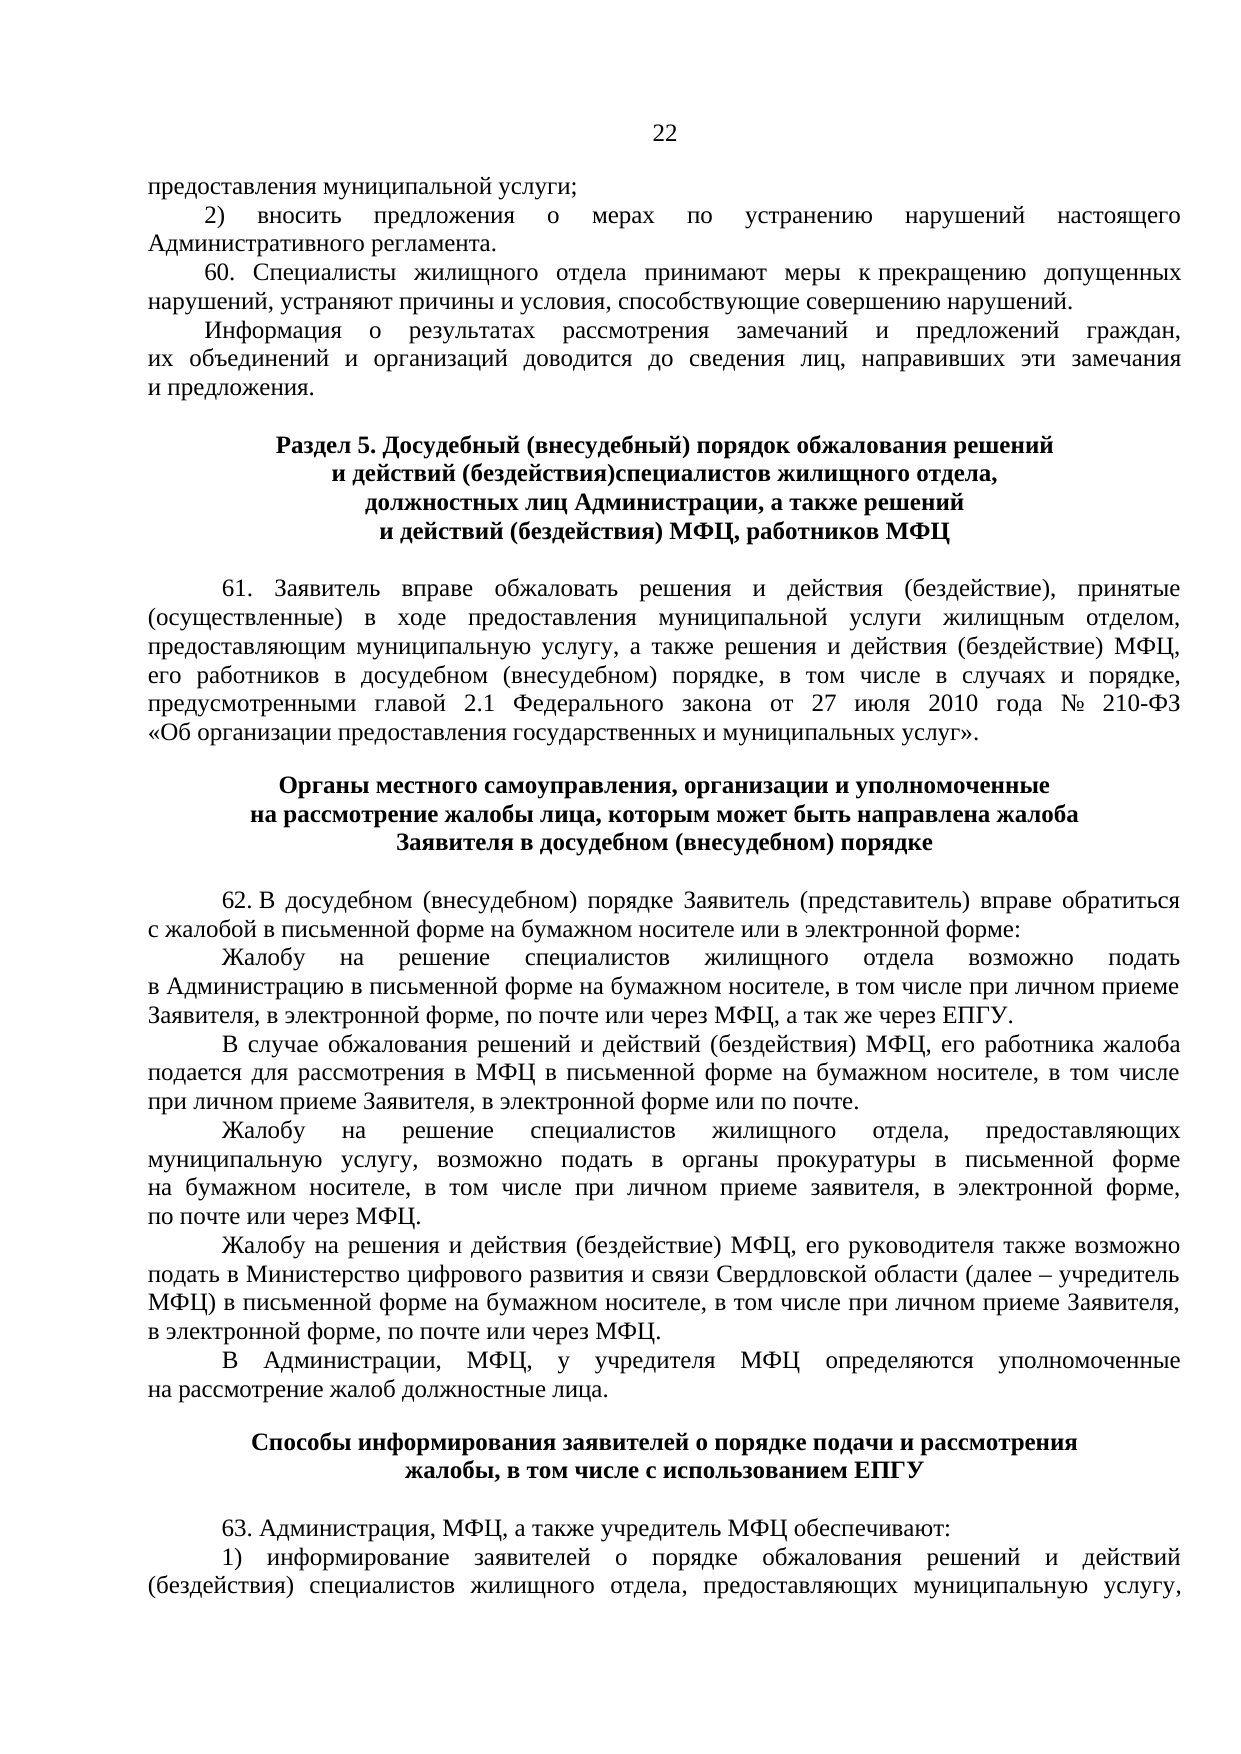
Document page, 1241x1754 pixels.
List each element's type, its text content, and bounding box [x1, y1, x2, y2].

text Органы местного самоуправления, организации и уполномоченные на рассмотрение жалобы лица, которым может быть направлена жалоба Заявителя в досудебном (внесудебном) порядке [148, 770, 1181, 856]
text Раздел 5. Досудебный (внесудебный) порядок обжалования решений и действий (бездействия)специалистов жилищного отдела, должностных лиц Администрации, а также решений и действий (бездействия) МФЦ, работников МФЦ [148, 430, 1182, 545]
text Способы информирования заявителей о порядке подачи и рассмотрения [148, 1427, 1182, 1455]
text Жалобу на решение специалистов жилищного отдела, предоставляющих муниципальную услугу, возможно подать в органы прокуратуры в письменной форме на бумажном носителе, в том числе при личном приеме заявителя, в электронной форме, по почте или через МФЦ. [148, 1115, 1181, 1230]
text 62. В досудебном (внесудебном) порядке Заявитель (представитель) вправе обратиться с жалобой в письменной форме на бумажном носителе или в электронной форме: [148, 885, 1181, 942]
text 61. Заявитель вправе обжаловать решения и действия (бездействие), принятые (осуществленные) в ходе предоставления муниципальной услуги жилищным отделом, предоставляющим муниципальную услугу, а также решения и действия (бездействие) МФЦ, его работников в досудебном (внесудебном) порядке, в том числе в случаях и порядке, предусмотренными главой 2.1 Федерального закона от 27 июля 2010 года № 210-ФЗ «Об организации предоставления государственных и муниципальных услуг». [148, 573, 1182, 746]
text Информация о результатах рассмотрения замечаний и предложений граждан, их объединений и организаций доводится до сведения лиц, направивших эти замечания и предложения. [148, 315, 1182, 401]
text 60. Специалисты жилищного отдела принимают меры к прекращению допущенных нарушений, устраняют причины и условия, способствующие совершению нарушений. [148, 257, 1182, 315]
text предоставления муниципальной услуги; [148, 171, 1182, 200]
text 1) информирование заявителей о порядке обжалования решений и действий (бездействия) специалистов жилищного отдела, предоставляющих муниципальную услугу, [148, 1542, 1182, 1599]
text В Администрации, МФЦ, у учредителя МФЦ определяются уполномоченные на рассмотрение жалоб должностные лица. [148, 1345, 1181, 1402]
text 63. Администрация, МФЦ, а также учредитель МФЦ обеспечивают: [148, 1513, 1182, 1542]
text Жалобу на решения и действия (бездействие) МФЦ, его руководителя также возможно подать в Министерство цифрового развития и связи Свердловской области (далее – учредитель МФЦ) в письменной форме на бумажном носителе, в том числе при личном приеме Заявителя, в электронной форме, по почте или через МФЦ. [148, 1230, 1181, 1345]
text Жалобу на решение специалистов жилищного отдела возможно подать в Администрацию в письменной форме на бумажном носителе, в том числе при личном приеме Заявителя, в электронной форме, по почте или через МФЦ, а так же через ЕПГУ. [148, 942, 1181, 1029]
text 2) вносить предложения о мерах по устранению нарушений настоящего Административного регламента. [148, 200, 1182, 257]
text жалобы, в том числе с использованием ЕПГУ [148, 1455, 1182, 1484]
text В случае обжалования решений и действий (бездействия) МФЦ, его работника жалоба подается для рассмотрения в МФЦ в письменной форме на бумажном носителе, в том числе при личном приеме Заявителя, в электронной форме или по почте. [148, 1029, 1181, 1115]
